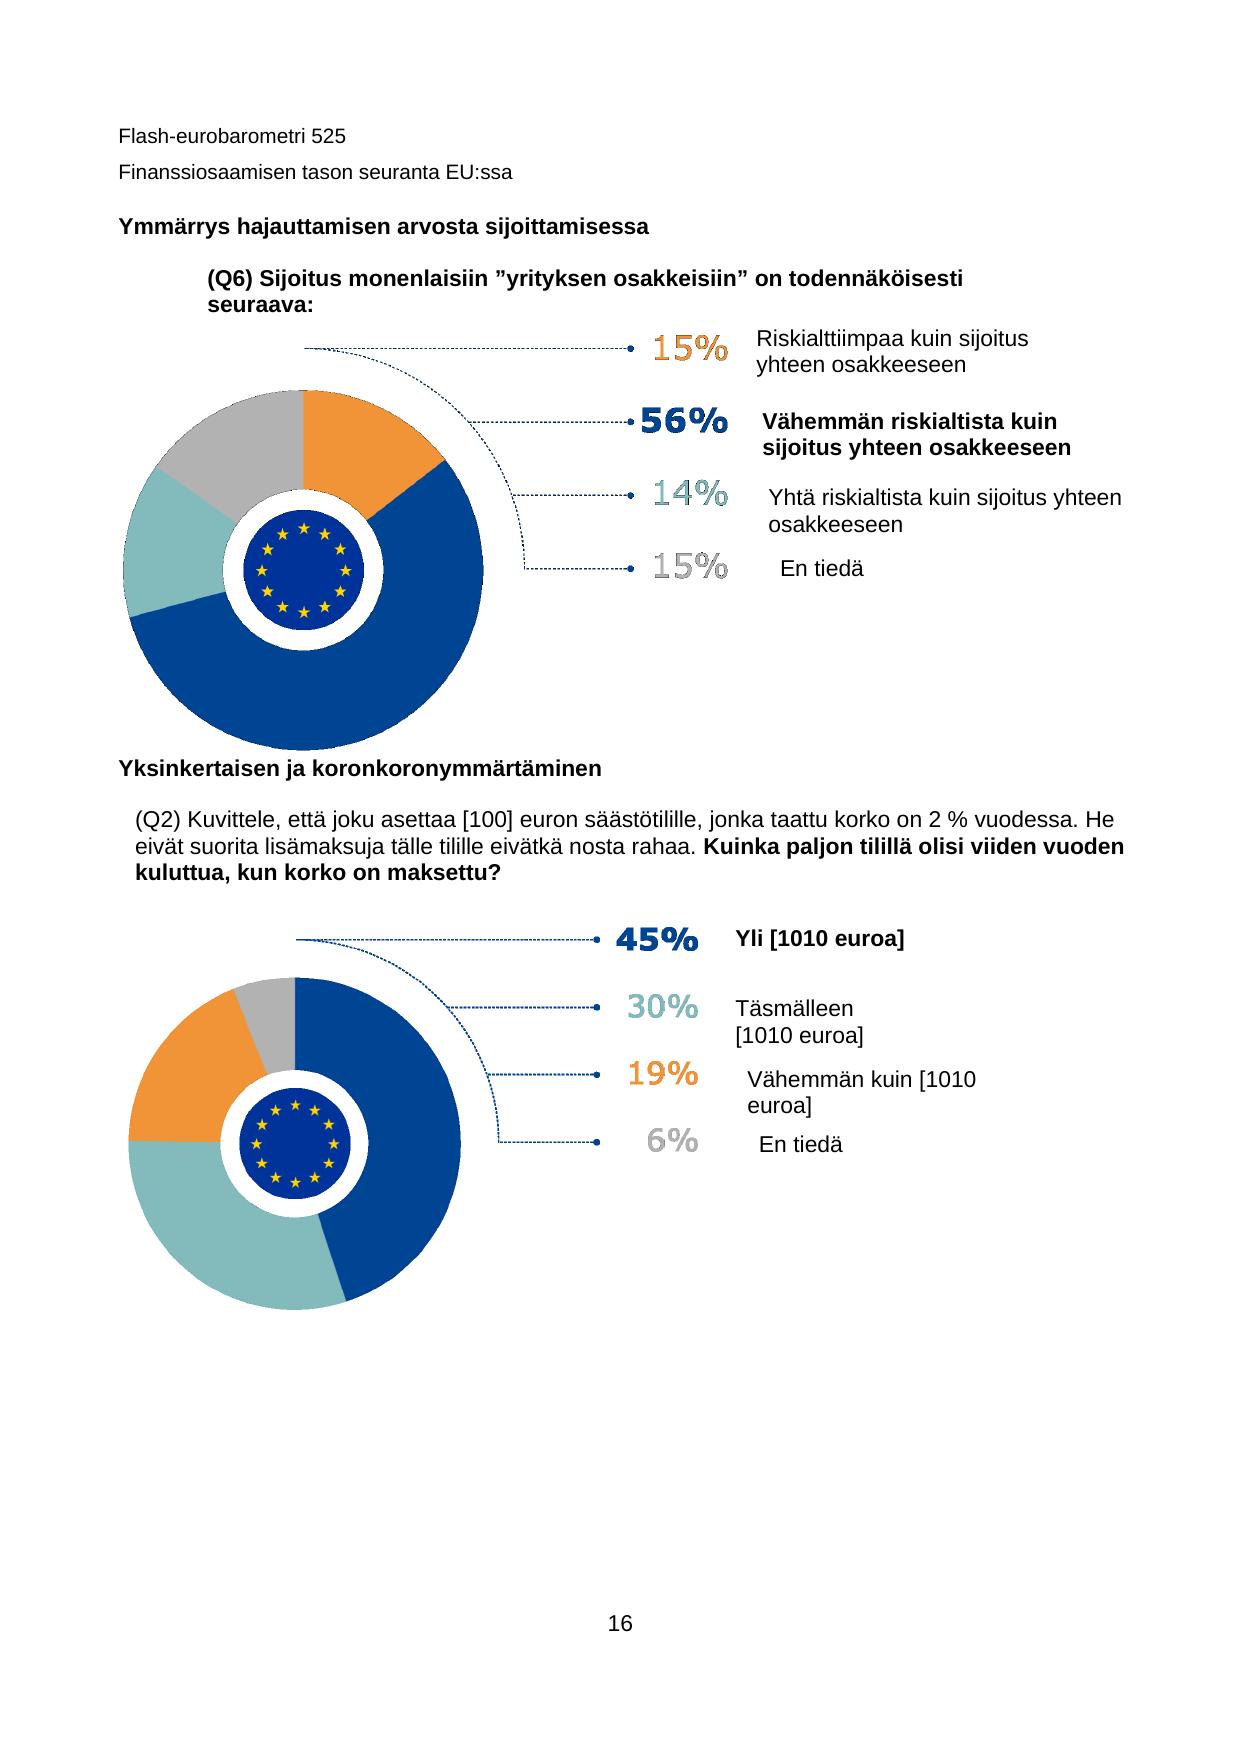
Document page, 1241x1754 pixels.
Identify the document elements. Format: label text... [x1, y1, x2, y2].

picture [118, 918, 703, 1321]
picture [118, 319, 736, 755]
text Ymmärrys hajauttamisen arvosta sijoittamisessa [118, 213, 1122, 240]
text Yksinkertaisen ja koronkoronymmärtäminen [118, 252, 1122, 781]
